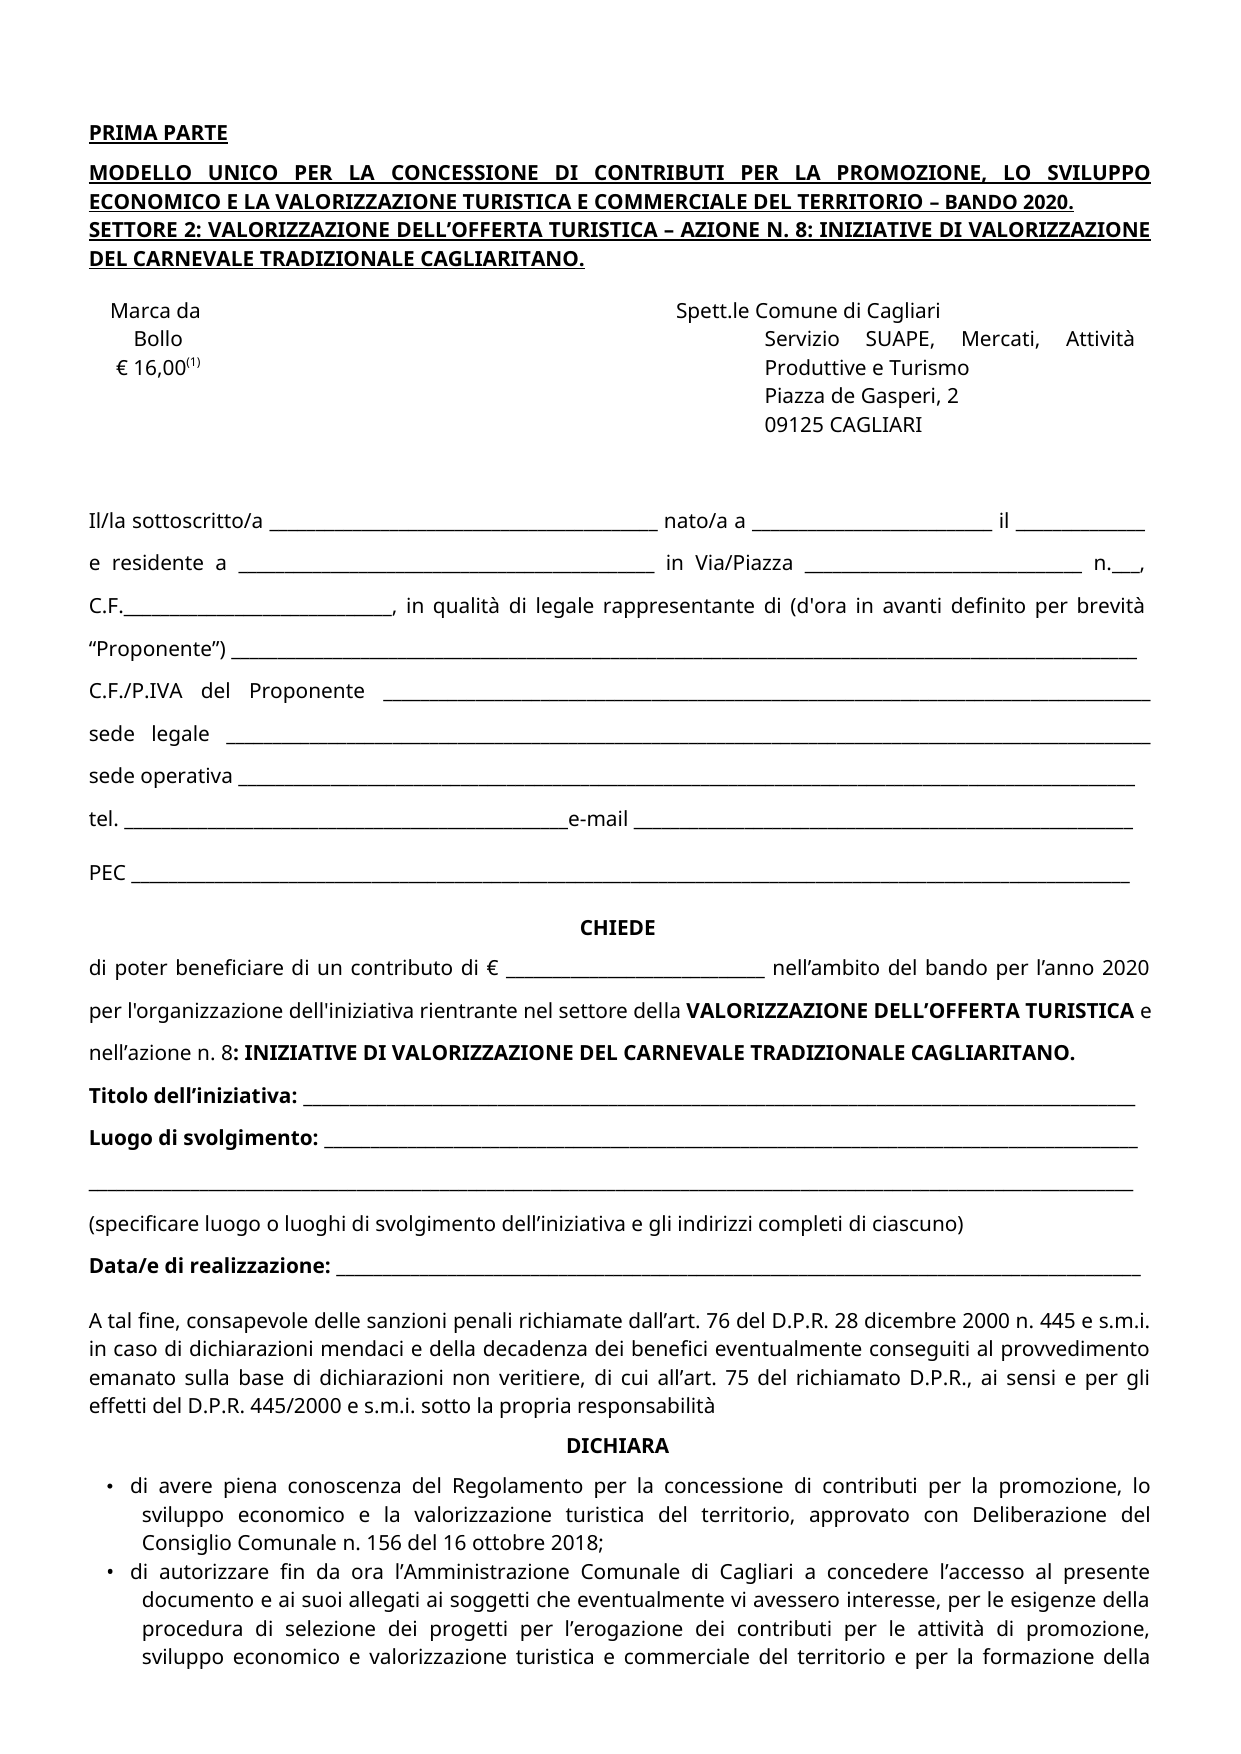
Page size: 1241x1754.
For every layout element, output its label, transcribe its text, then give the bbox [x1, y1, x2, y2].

list di avere piena conoscenza del Regolamento per la concessione di contributi per la promozione, lo sviluppo economico e la valorizzazione turistica del territorio, approvato con Deliberazione del Consiglio Comunale n. 156 del 16 ottobre 2018; [106, 1471, 1152, 1557]
text PEC ____________________________________________________________________________________________________________ [88, 858, 1146, 887]
table_header Spett.le Comune di Cagliari Servizio SUAPE, Mercati, Attività Produttive e Turismo Piazza de Gasperi, 2 09125 CAGLIARI [251, 296, 1146, 438]
text SETTORE 2: valorizzazione dell’offerta turistica – AZIONE n. 8: INIZIATIVE DI VALORIZZAZIONE DEL CARNEVALE TRADIZIONALE CAGLIAritano. [88, 215, 1152, 272]
text Luogo di svolgimento: ________________________________________________________________________________________ [88, 1123, 1152, 1152]
text C.F./P.IVA del Proponente ___________________________________________________________________________________ sede legale ____________________________________________________________________________________________________ sede operativa _________________________________________________________________________________________________ [88, 676, 1152, 790]
text DICHIARA [88, 1431, 1146, 1460]
text Data/e di realizzazione: _______________________________________________________________________________________ [88, 1251, 1152, 1280]
subtitle PRIMA PARTE [88, 118, 1161, 147]
text tel. ________________________________________________e-mail ______________________________________________________ [88, 804, 1146, 833]
list di autorizzare fin da ora l’Amministrazione Comunale di Cagliari a concedere l’accesso al presente documento e ai suoi allegati ai soggetti che eventualmente vi avessero interesse, per le esigenze della procedura di selezione dei progetti per l’erogazione dei contributi per le attività di promozione, sviluppo economico e valorizzazione turistica e commerciale del territorio e per la formazione della [106, 1557, 1152, 1671]
text MODELLO UNICO PER LA concessione di contributi per la promozione, lo sviluppo economico e la valorizzazione turistica e commerciale del territorio – bando 2020. [88, 158, 1152, 215]
text (specificare luogo o luoghi di svolgimento dell’iniziativa e gli indirizzi completi di ciascuno) [88, 1209, 1152, 1237]
text Il/la sottoscritto/a __________________________________________ nato/a a __________________________ il ______________ e residente a _____________________________________________ in Via/Piazza ______________________________ n.___, C.F._____________________________, in qualità di legale rappresentante di (d'ora in avanti definito per brevità “Proponente”) __________________________________________________________________________________________________ [88, 506, 1146, 662]
text Titolo dell’iniziativa: __________________________________________________________________________________________ [88, 1081, 1152, 1109]
table_header Marca da Bollo € 16,00(1) [89, 296, 251, 438]
text di poter beneficiare di un contributo di € ____________________________ nell’ambito del bando per l’anno 2020 per l'organizzazione dell'iniziativa rientrante nel settore della VALORIZZAZIONE DELL’OFFERTA TURISTICA e nell’azione n. 8: INIZIATIVE DI VALORIZZAZIONE DEL CARNEVALE TRADIZIONALE CAGLIARITANO. [88, 953, 1152, 1067]
text _________________________________________________________________________________________________________________ [88, 1166, 1152, 1194]
text CHIEDE [88, 913, 1146, 941]
text A tal fine, consapevole delle sanzioni penali richiamate dall’art. 76 del D.P.R. 28 dicembre 2000 n. 445 e s.m.i. in caso di dichiarazioni mendaci e della decadenza dei benefici eventualmente conseguiti al provvedimento emanato sulla base di dichiarazioni non veritiere, di cui all’art. 75 del richiamato D.P.R., ai sensi e per gli effetti del D.P.R. 445/2000 e s.m.i. sotto la propria responsabilità [88, 1306, 1152, 1419]
